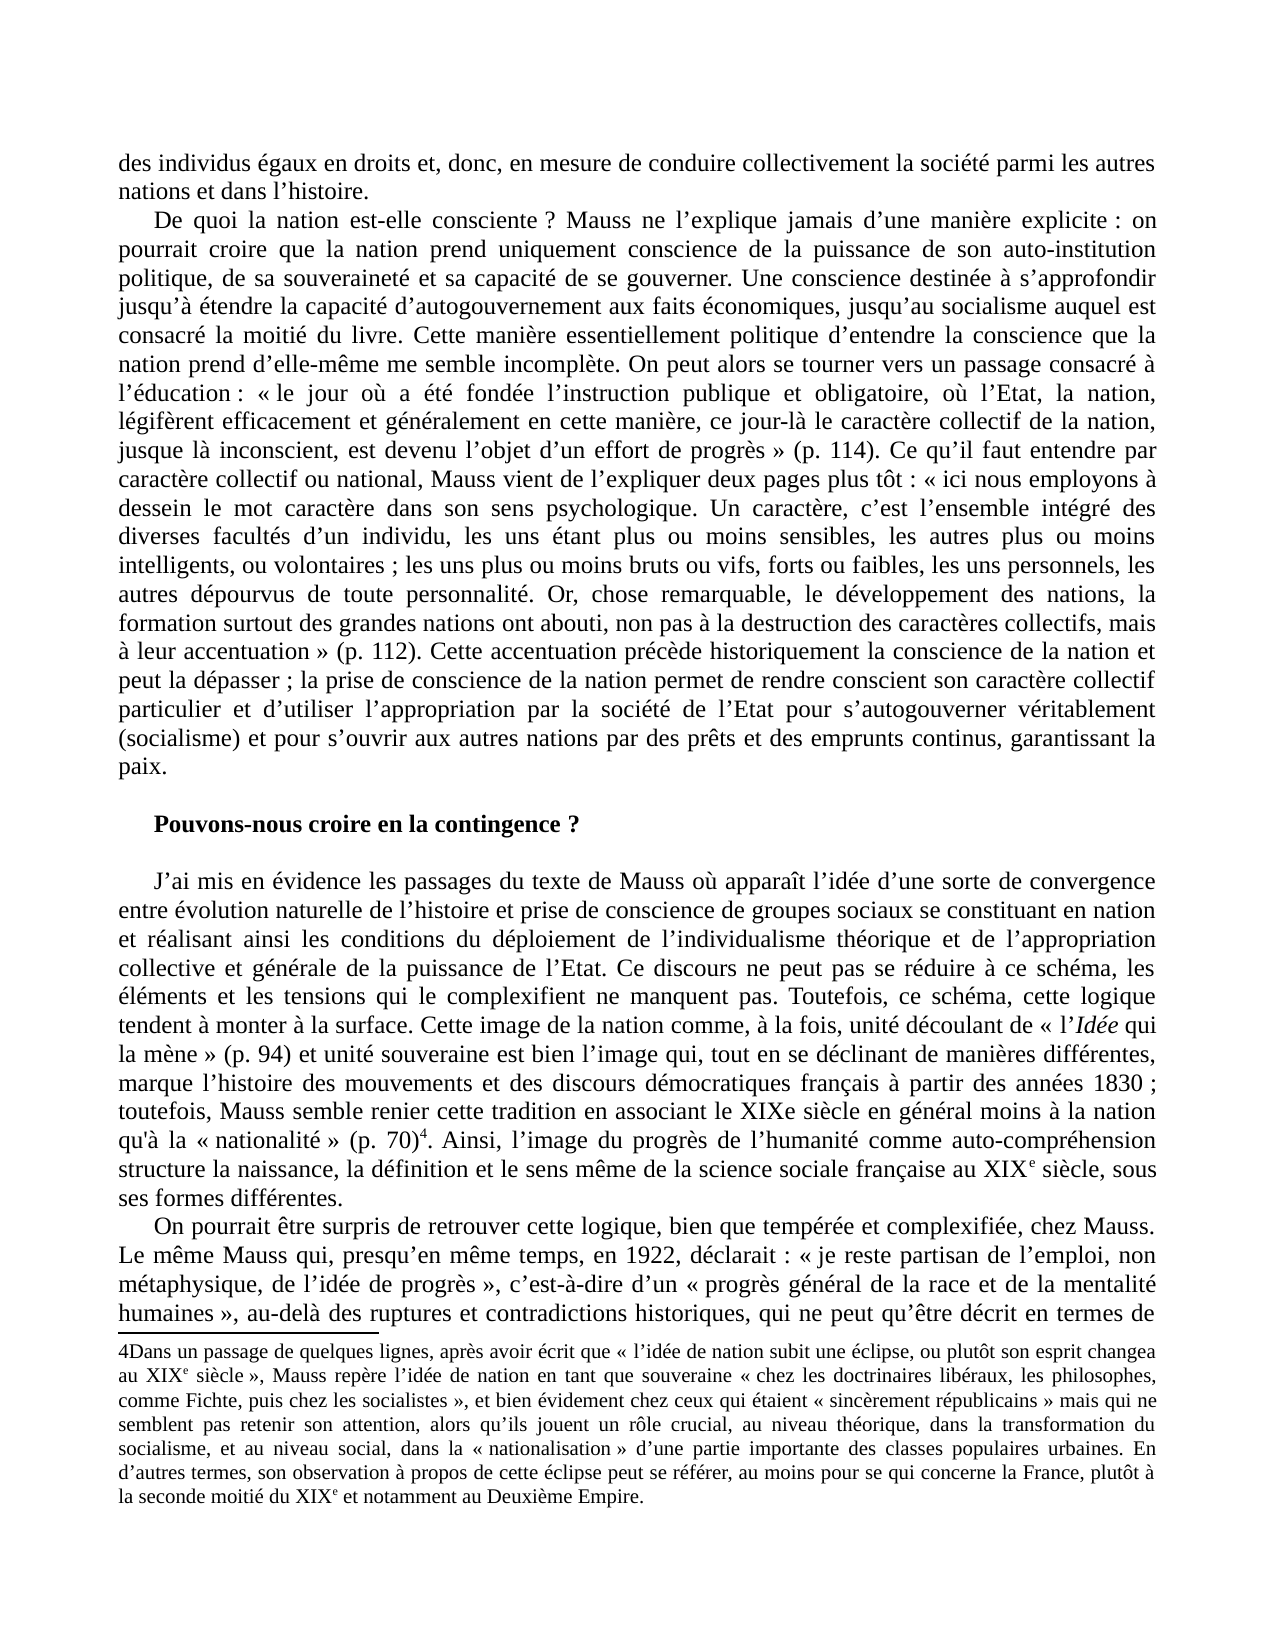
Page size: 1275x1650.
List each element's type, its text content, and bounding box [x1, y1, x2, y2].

text On pourrait être surpris de retrouver cette logique, bien que tempérée et complexifiée, chez Mauss. Le même Mauss qui, presqu’en même temps, en 1922, déclarait : « je reste partisan de l’emploi, non métaphysique, de l’idée de progrès », c’est-à-dire d’un « progrès général de la race et de la mentalité humaines », au-delà des ruptures et contradictions historiques, qui ne peut qu’être décrit en termes de [118, 1211, 1157, 1326]
text Pouvons-nous croire en la contingence ? [118, 809, 1157, 838]
text J’ai mis en évidence les passages du texte de Mauss où apparaît l’idée d’une sorte de convergence entre évolution naturelle de l’histoire et prise de conscience de groupes sociaux se constituant en nation et réalisant ainsi les conditions du déploiement de l’individualisme théorique et de l’appropriation collective et générale de la puissance de l’Etat. Ce discours ne peut pas se réduire à ce schéma, les éléments et les tensions qui le complexifient ne manquent pas. Toutefois, ce schéma, cette logique tendent à monter à la surface. Cette image de la nation comme, à la fois, unité découlant de « l’Idée qui la mène » (p. 94) et unité souveraine est bien l’image qui, tout en se déclinant de manières différentes, marque l’histoire des mouvements et des discours démocratiques français à partir des années 1830 ; toutefois, Mauss semble renier cette tradition en associant le XIXe siècle en général moins à la nation qu'à la « nationalité » (p. 70). Ainsi, l’image du progrès de l’humanité comme auto-compréhension structure la naissance, la définition et le sens même de la science sociale française au XIXe siècle, sous ses formes différentes. [118, 866, 1157, 1211]
text des individus égaux en droits et, donc, en mesure de conduire collectivement la société parmi les autres nations et dans l’histoire. [118, 148, 1157, 205]
text Dans un passage de quelques lignes, après avoir écrit que « l’idée de nation subit une éclipse, ou plutôt son esprit changea au XIXe siècle », Mauss repère l’idée de nation en tant que souveraine « chez les doctrinaires libéraux, les philosophes, comme Fichte, puis chez les socialistes », et bien évidement chez ceux qui étaient « sincèrement républicains » mais qui ne semblent pas retenir son attention, alors qu’ils jouent un rôle crucial, au niveau théorique, dans la transformation du socialisme, et au niveau social, dans la « nationalisation » d’une partie importante des classes populaires urbaines. En d’autres termes, son observation à propos de cette éclipse peut se référer, au moins pour se qui concerne la France, plutôt à la seconde moitié du XIXe et notamment au Deuxième Empire. [118, 1339, 1157, 1508]
text De quoi la nation est-elle consciente ? Mauss ne l’explique jamais d’une manière explicite : on pourrait croire que la nation prend uniquement conscience de la puissance de son auto-institution politique, de sa souveraineté et sa capacité de se gouverner. Une conscience destinée à s’approfondir jusqu’à étendre la capacité d’autogouvernement aux faits économiques, jusqu’au socialisme auquel est consacré la moitié du livre. Cette manière essentiellement politique d’entendre la conscience que la nation prend d’elle-même me semble incomplète. On peut alors se tourner vers un passage consacré à l’éducation : « le jour où a été fondée l’instruction publique et obligatoire, où l’Etat, la nation, légifèrent efficacement et généralement en cette manière, ce jour-là le caractère collectif de la nation, jusque là inconscient, est devenu l’objet d’un effort de progrès » (p. 114). Ce qu’il faut entendre par caractère collectif ou national, Mauss vient de l’expliquer deux pages plus tôt : « ici nous employons à dessein le mot caractère dans son sens psychologique. Un caractère, c’est l’ensemble intégré des diverses facultés d’un individu, les uns étant plus ou moins sensibles, les autres plus ou moins intelligents, ou volontaires ; les uns plus ou moins bruts ou vifs, forts ou faibles, les uns personnels, les autres dépourvus de toute personnalité. Or, chose remarquable, le développement des nations, la formation surtout des grandes nations ont abouti, non pas à la destruction des caractères collectifs, mais à leur accentuation » (p. 112). Cette accentuation précède historiquement la conscience de la nation et peut la dépasser ; la prise de conscience de la nation permet de rendre conscient son caractère collectif particulier et d’utiliser l’appropriation par la société de l’Etat pour s’autogouverner véritablement (socialisme) et pour s’ouvrir aux autres nations par des prêts et des emprunts continus, garantissant la paix. [118, 205, 1157, 780]
